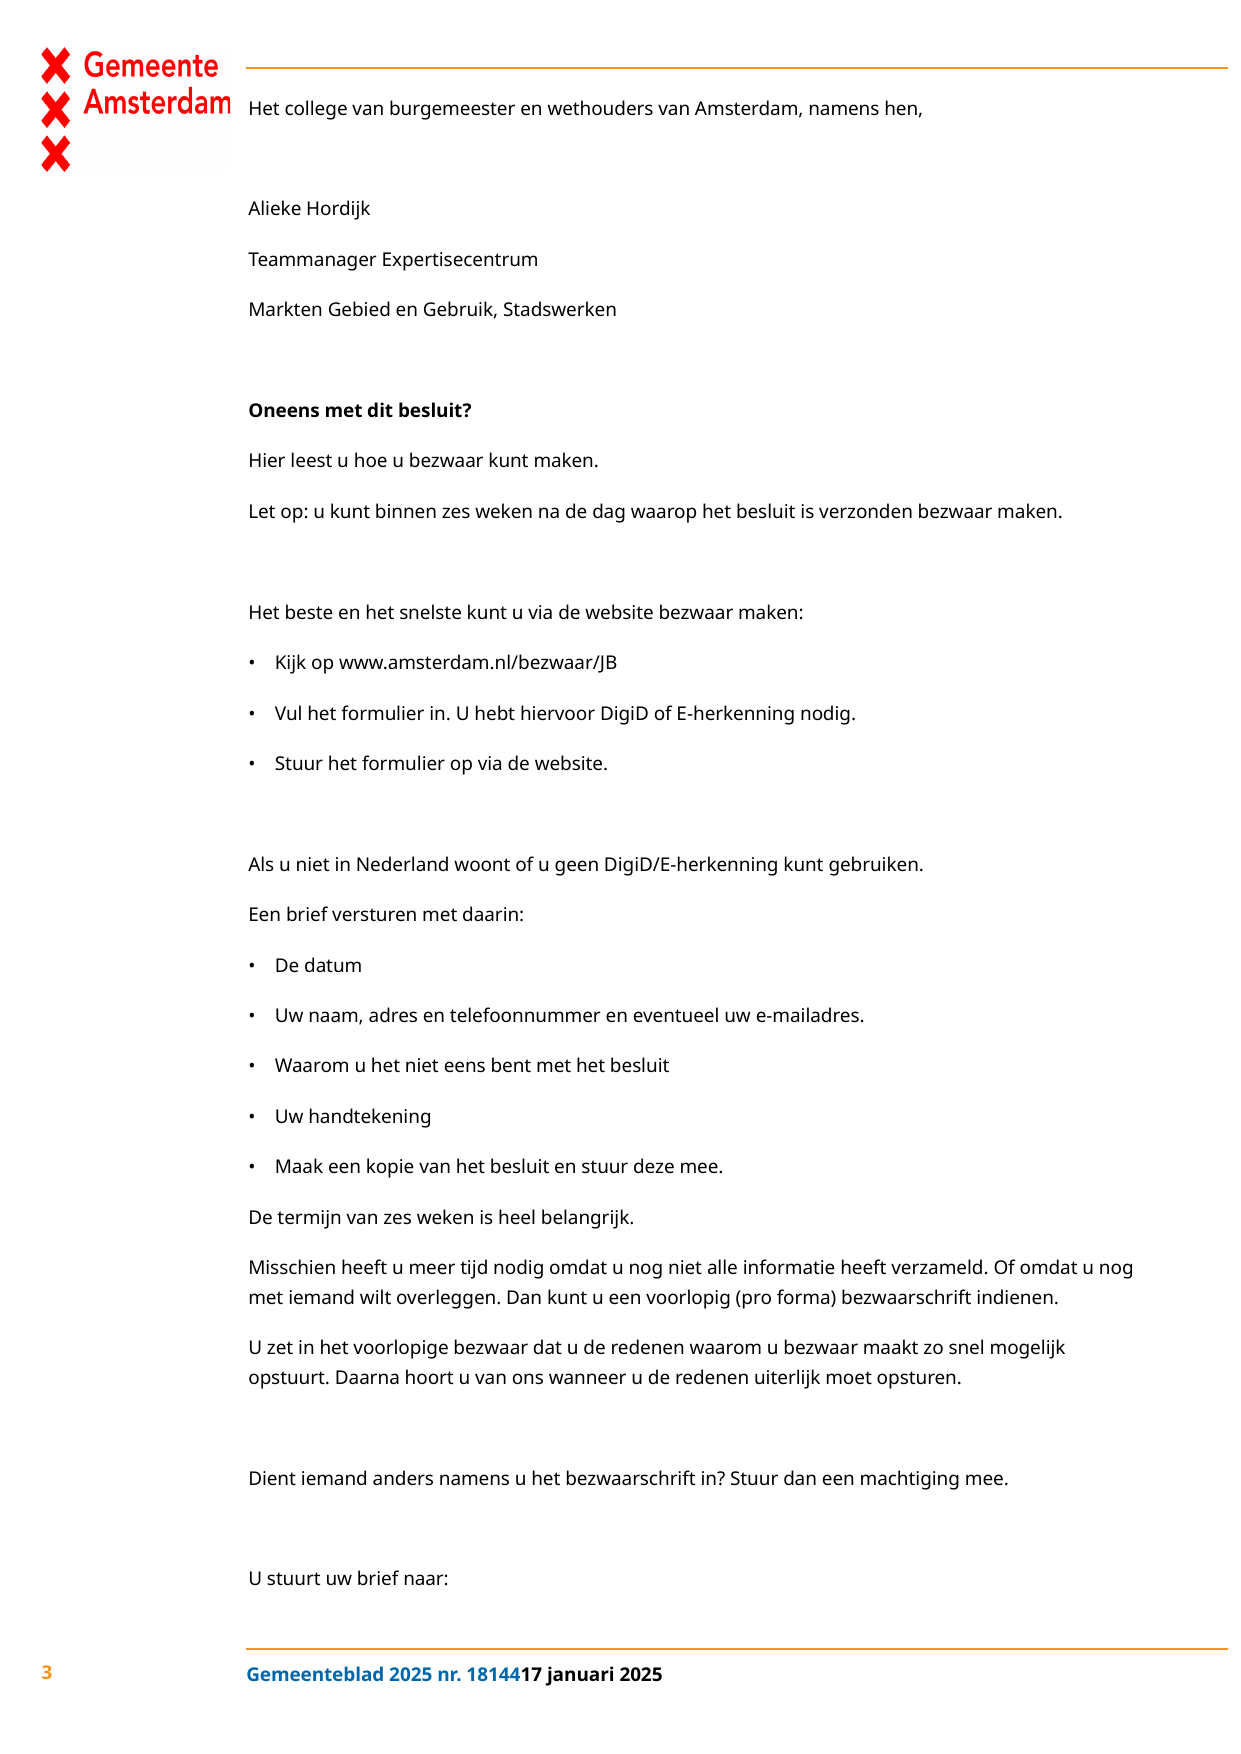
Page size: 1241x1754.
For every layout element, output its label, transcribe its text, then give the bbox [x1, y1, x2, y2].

text • Uw handtekening [248, 1103, 1152, 1129]
text Alieke Hordijk [248, 196, 1152, 221]
text Als u niet in Nederland woont of u geen DigiD/E-herkenning kunt gebruiken. [248, 851, 1152, 877]
text Dient iemand anders namens u het bezwaarschrift in? Stuur dan een machtiging mee. [248, 1465, 1152, 1491]
text • Kijk op www.amsterdam.nl/bezwaar/JB [248, 649, 1152, 675]
text • De datum [248, 952, 1152, 978]
text Teammanager Expertisecentrum [248, 246, 1152, 272]
text • Uw naam, adres en telefoonnummer en eventueel uw e-mailadres. [248, 1002, 1152, 1028]
text U stuurt uw brief naar: [248, 1566, 1152, 1591]
text • Stuur het formulier op via de website. [248, 750, 1152, 776]
text Misschien heeft u meer tijd nodig omdat u nog niet alle informatie heeft verzameld. Of omdat u nog met iemand wilt overleggen. Dan kunt u een voorlopig (pro forma) bezwaarschrift indienen. [248, 1254, 1152, 1310]
text Het college van burgemeester en wethouders van Amsterdam, namens hen, [248, 95, 1152, 121]
text • Maak een kopie van het besluit en stuur deze mee. [248, 1153, 1152, 1179]
text U zet in het voorlopige bezwaar dat u de redenen waarom u bezwaar maakt zo snel mogelijk opstuurt. Daarna hoort u van ons wanneer u de redenen uiterlijk moet opsturen. [248, 1334, 1152, 1390]
text Het beste en het snelste kunt u via de website bezwaar maken: [248, 599, 1152, 625]
text • Vul het formulier in. U hebt hiervoor DigiD of E-herkenning nodig. [248, 700, 1152, 726]
text Markten Gebied en Gebruik, Stadswerken [248, 296, 1152, 322]
text Let op: u kunt binnen zes weken na de dag waarop het besluit is verzonden bezwaar maken. [248, 498, 1152, 524]
text Oneens met dit besluit? [248, 397, 1152, 423]
picture [41, 47, 231, 172]
text De termijn van zes weken is heel belangrijk. [248, 1204, 1152, 1230]
text • Waarom u het niet eens bent met het besluit [248, 1053, 1152, 1078]
text Een brief versturen met daarin: [248, 901, 1152, 927]
text Hier leest u hoe u bezwaar kunt maken. [248, 448, 1152, 473]
